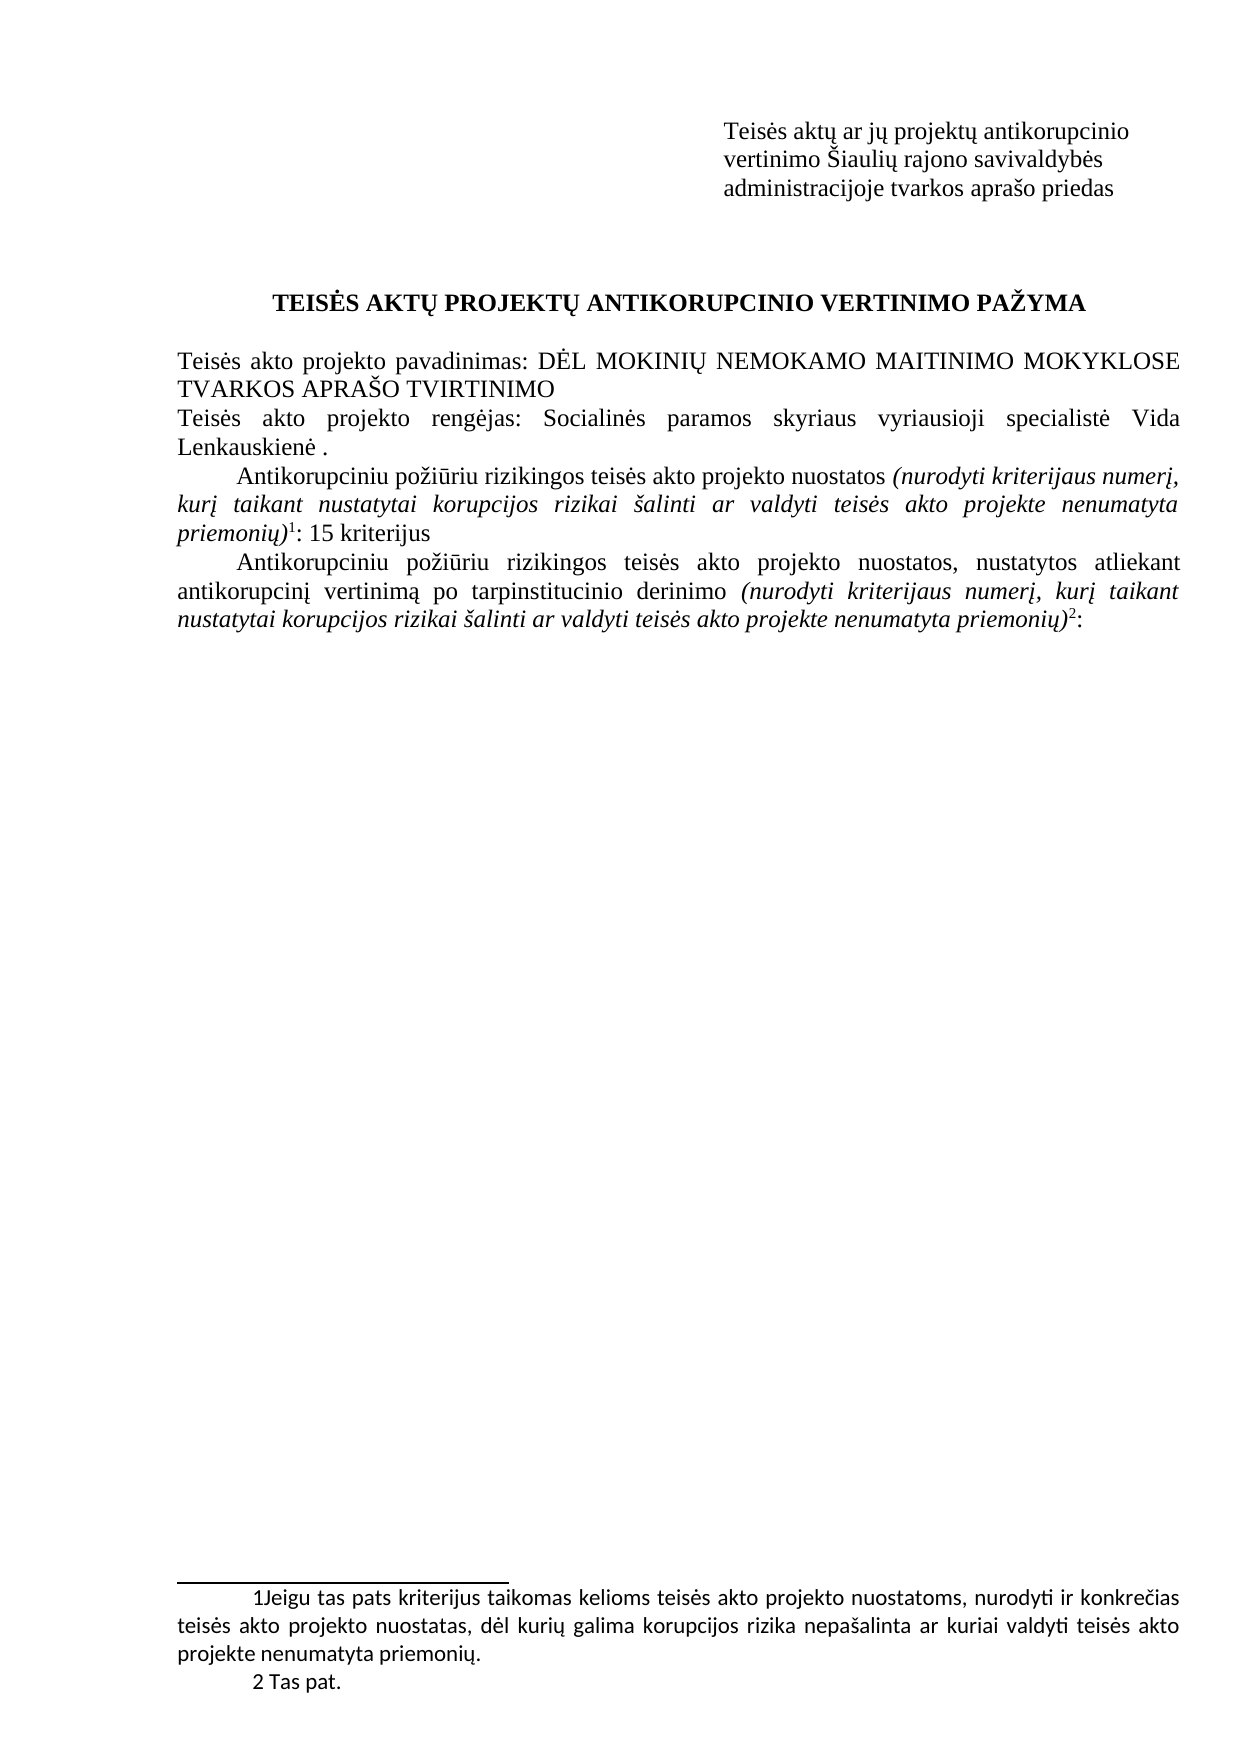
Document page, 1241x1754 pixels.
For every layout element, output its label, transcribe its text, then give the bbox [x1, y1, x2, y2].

text Teisės aktų ar jų projektų antikorupcinio [177, 116, 1182, 144]
text Antikorupciniu požiūriu rizikingos teisės akto projekto nuostatos (nurodyti kriterijaus numerį, kurį taikant nustatytai korupcijos rizikai šalinti ar valdyti teisės akto projekte nenumatyta priemonių): 15 kriterijus [177, 461, 1182, 547]
text vertinimo Šiaulių rajono savivaldybės [177, 144, 1182, 173]
text TEISĖS AKTŲ PROJEKTŲ ANTIKORUPCINIO VERTINIMO PAŽYMA [177, 288, 1182, 317]
text Teisės akto projekto pavadinimas: DĖL MOKINIŲ NEMOKAMO MAITINIMO MOKYKLOSE TVARKOS APRAŠO TVIRTINIMO [177, 346, 1182, 403]
text Teisės akto projekto rengėjas: Socialinės paramos skyriaus vyriausioji specialistė Vida Lenkauskienė . [177, 403, 1182, 461]
text Jeigu tas pats kriterijus taikomas kelioms teisės akto projekto nuostatoms, nurodyti ir konkrečias teisės akto projekto nuostatas, dėl kurių galima korupcijos rizika nepašalinta ar kuriai valdyti teisės akto projekte nenumatyta priemonių. [177, 1583, 1182, 1667]
text administracijoje tvarkos aprašo priedas [177, 173, 1182, 202]
text Antikorupciniu požiūriu rizikingos teisės akto projekto nuostatos, nustatytos atliekant antikorupcinį vertinimą po tarpinstitucinio derinimo (nurodyti kriterijaus numerį, kurį taikant nustatytai korupcijos rizikai šalinti ar valdyti teisės akto projekte nenumatyta priemonių): [177, 547, 1182, 633]
text Tas pat. [177, 1667, 1182, 1695]
